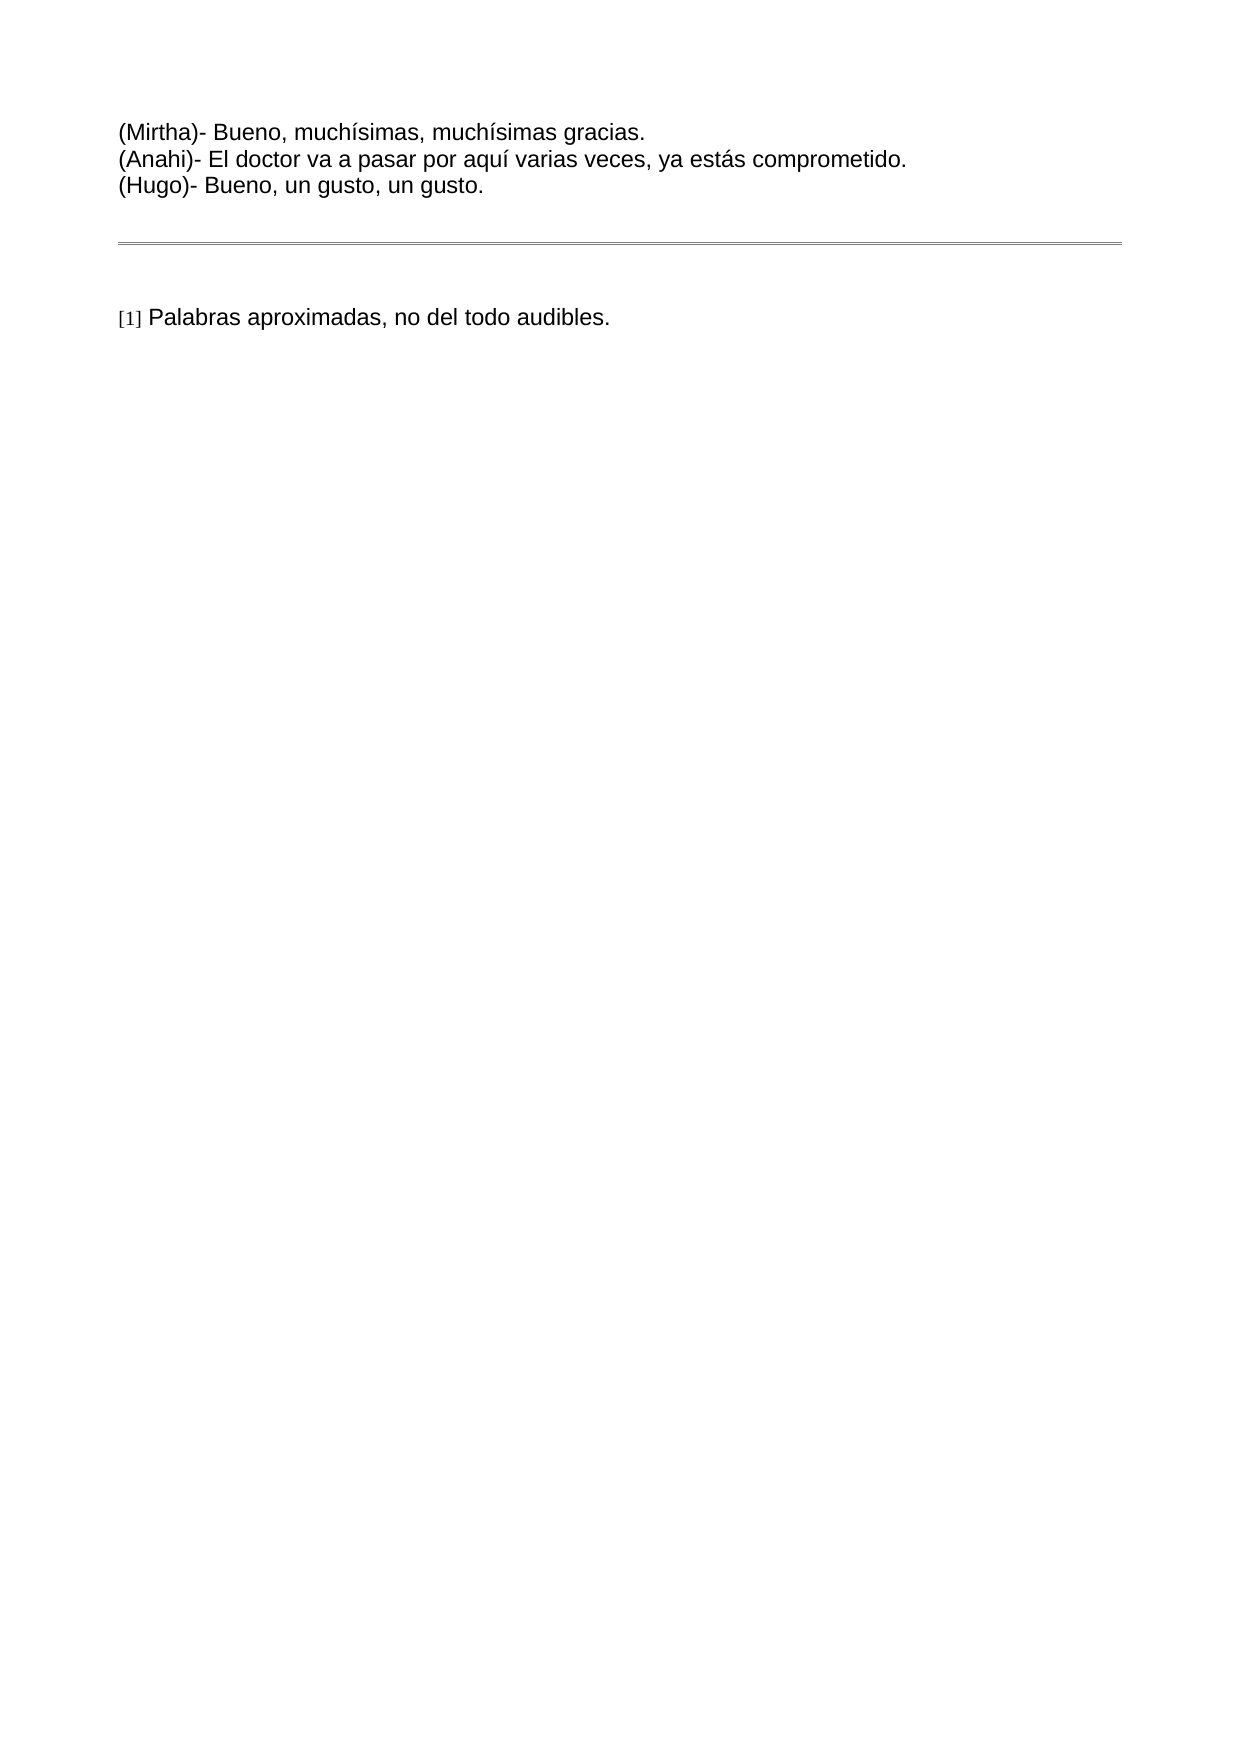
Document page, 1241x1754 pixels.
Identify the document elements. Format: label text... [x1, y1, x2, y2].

text (Anahi)- El doctor va a pasar por aquí varias veces, ya estás comprometido. [118, 145, 1122, 172]
text (Mirtha)- Bueno, muchísimas, muchísimas gracias. [118, 118, 1122, 145]
text (Hugo)- Bueno, un gusto, un gusto. [118, 172, 1122, 199]
text [1] Palabras aproximadas, no del todo audibles. [118, 274, 1122, 360]
